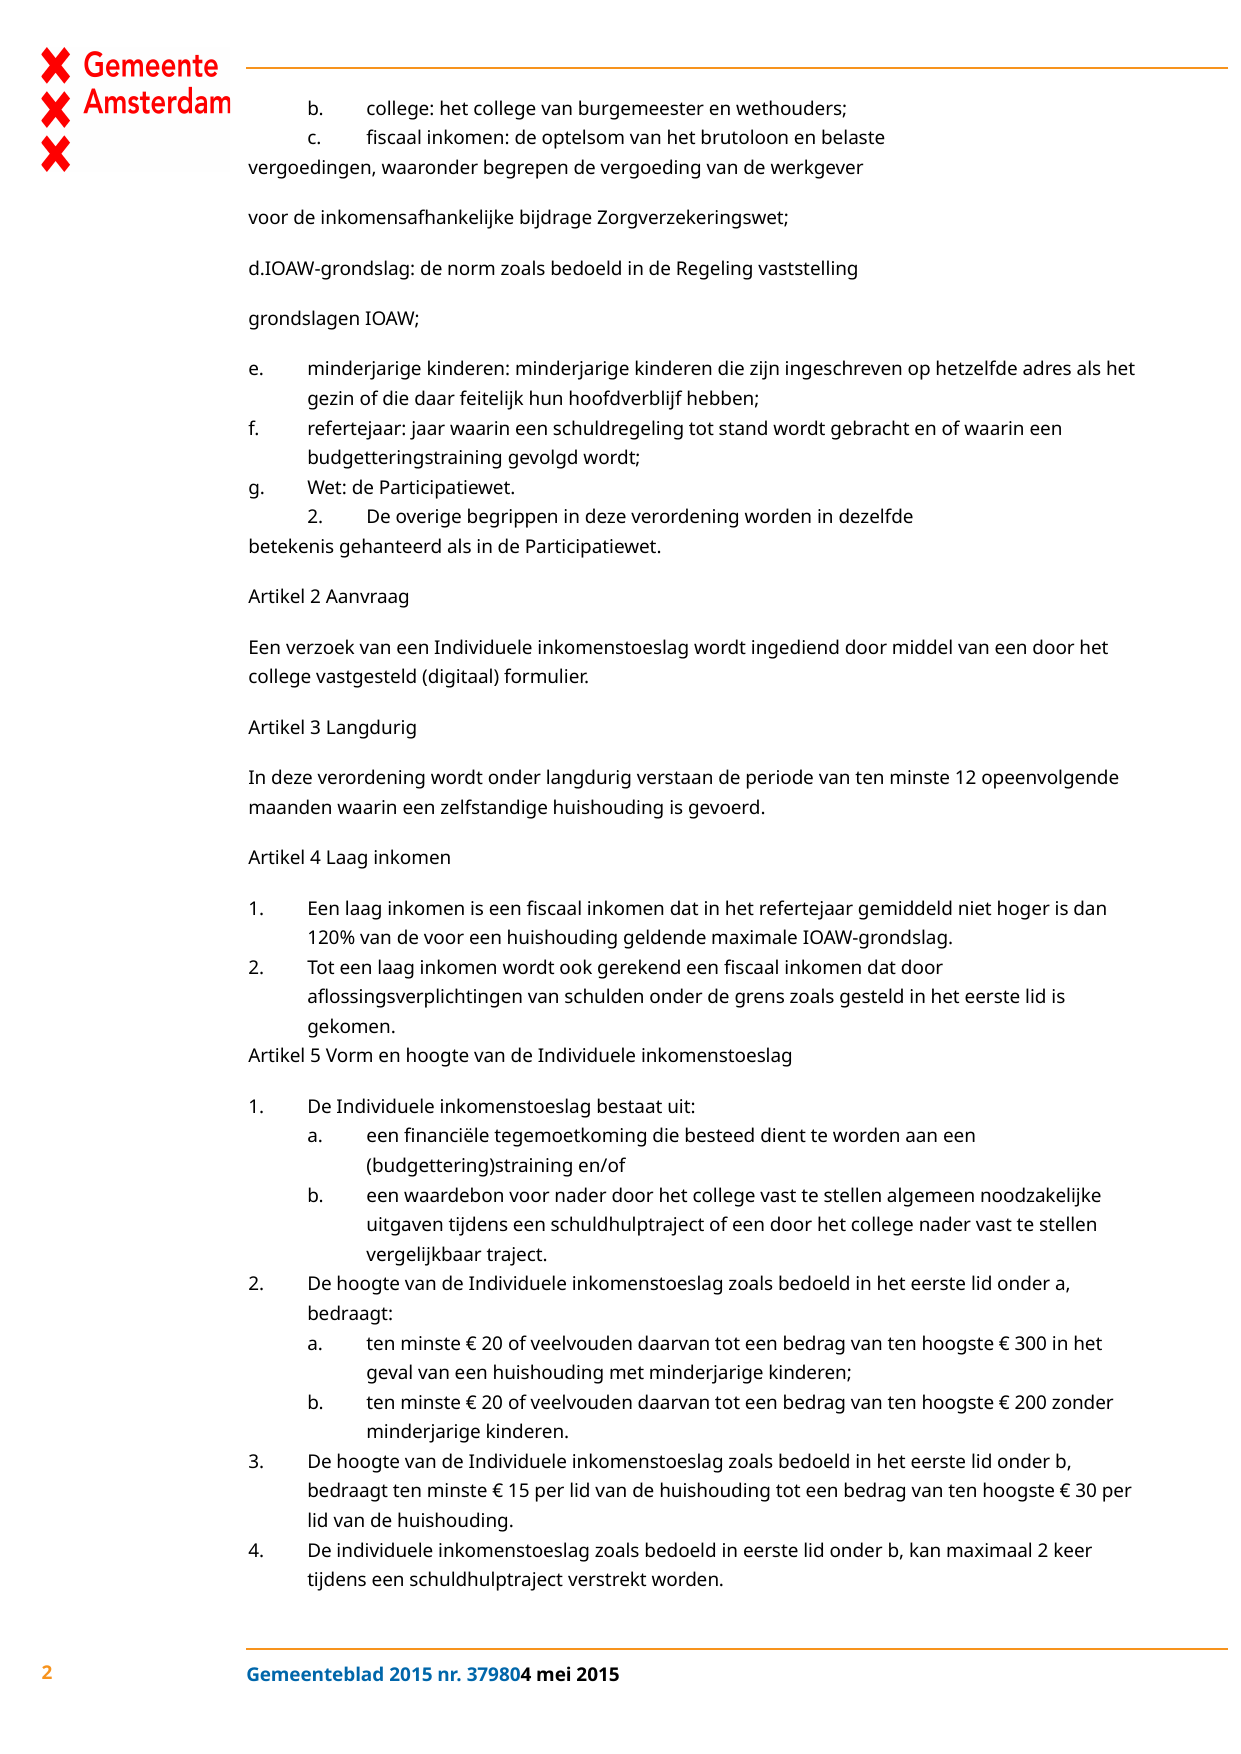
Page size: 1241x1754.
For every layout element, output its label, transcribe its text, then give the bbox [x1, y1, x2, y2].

list college: het college van burgemeester en wethouders; [307, 95, 1152, 121]
list Tot een laag inkomen wordt ook gerekend een fiscaal inkomen dat door aflossingsverplichtingen van schulden onder de grens zoals gesteld in het eerste lid is gekomen. [248, 954, 1152, 1039]
list minderjarige kinderen: minderjarige kinderen die zijn ingeschreven op hetzelfde adres als het gezin of die daar feitelijk hun hoofdverblijf hebben; [248, 356, 1152, 411]
text Artikel 3 Langdurig [248, 714, 1152, 740]
text d.IOAW-grondslag: de norm zoals bedoeld in de Regeling vaststelling [248, 255, 1152, 281]
text Artikel 5 Vorm en hoogte van de Individuele inkomenstoeslag [248, 1043, 1152, 1068]
text grondslagen IOAW; [248, 305, 1152, 331]
picture [41, 47, 231, 172]
list Wet: de Participatiewet. [248, 474, 1152, 500]
list De individuele inkomenstoeslag zoals bedoeld in eerste lid onder b, kan maximaal 2 keer tijdens een schuldhulptraject verstrekt worden. [248, 1537, 1152, 1592]
text Artikel 4 Laag inkomen [248, 844, 1152, 870]
text vergoedingen, waaronder begrepen de vergoeding van de werkgever [248, 154, 1152, 180]
text Een verzoek van een Individuele inkomenstoeslag wordt ingediend door middel van een door het college vastgesteld (digitaal) formulier. [248, 634, 1152, 689]
text voor de inkomensafhankelijke bijdrage Zorgverzekeringswet; [248, 204, 1152, 230]
list ten minste € 20 of veelvouden daarvan tot een bedrag van ten hoogste € 200 zonder minderjarige kinderen. [307, 1389, 1152, 1444]
list De overige begrippen in deze verordening worden in dezelfde [307, 503, 1152, 529]
list refertejaar: jaar waarin een schuldregeling tot stand wordt gebracht en of waarin een budgetteringstraining gevolgd wordt; [248, 415, 1152, 470]
text betekenis gehanteerd als in de Participatiewet. [248, 533, 1152, 559]
list Een laag inkomen is een fiscaal inkomen dat in het refertejaar gemiddeld niet hoger is dan 120% van de voor een huishouding geldende maximale IOAW-grondslag. [248, 895, 1152, 950]
text Artikel 2 Aanvraag [248, 583, 1152, 609]
list ten minste € 20 of veelvouden daarvan tot een bedrag van ten hoogste € 300 in het geval van een huishouding met minderjarige kinderen; [307, 1330, 1152, 1385]
text In deze verordening wordt onder langdurig verstaan de periode van ten minste 12 opeenvolgende maanden waarin een zelfstandige huishouding is gevoerd. [248, 764, 1152, 820]
list De hoogte van de Individuele inkomenstoeslag zoals bedoeld in het eerste lid onder b, bedraagt ten minste € 15 per lid van de huishouding tot een bedrag van ten hoogste € 30 per lid van de huishouding. [248, 1448, 1152, 1533]
list een waardebon voor nader door het college vast te stellen algemeen noodzakelijke uitgaven tijdens een schuldhulptraject of een door het college nader vast te stellen vergelijkbaar traject. [307, 1182, 1152, 1267]
list De hoogte van de Individuele inkomenstoeslag zoals bedoeld in het eerste lid onder a, bedraagt: [248, 1271, 1152, 1326]
list fiscaal inkomen: de optelsom van het brutoloon en belaste [307, 124, 1152, 150]
list een financiële tegemoetkoming die besteed dient te worden aan een (budgettering)straining en/of [307, 1123, 1152, 1178]
list De Individuele inkomenstoeslag bestaat uit: [248, 1093, 1152, 1119]
